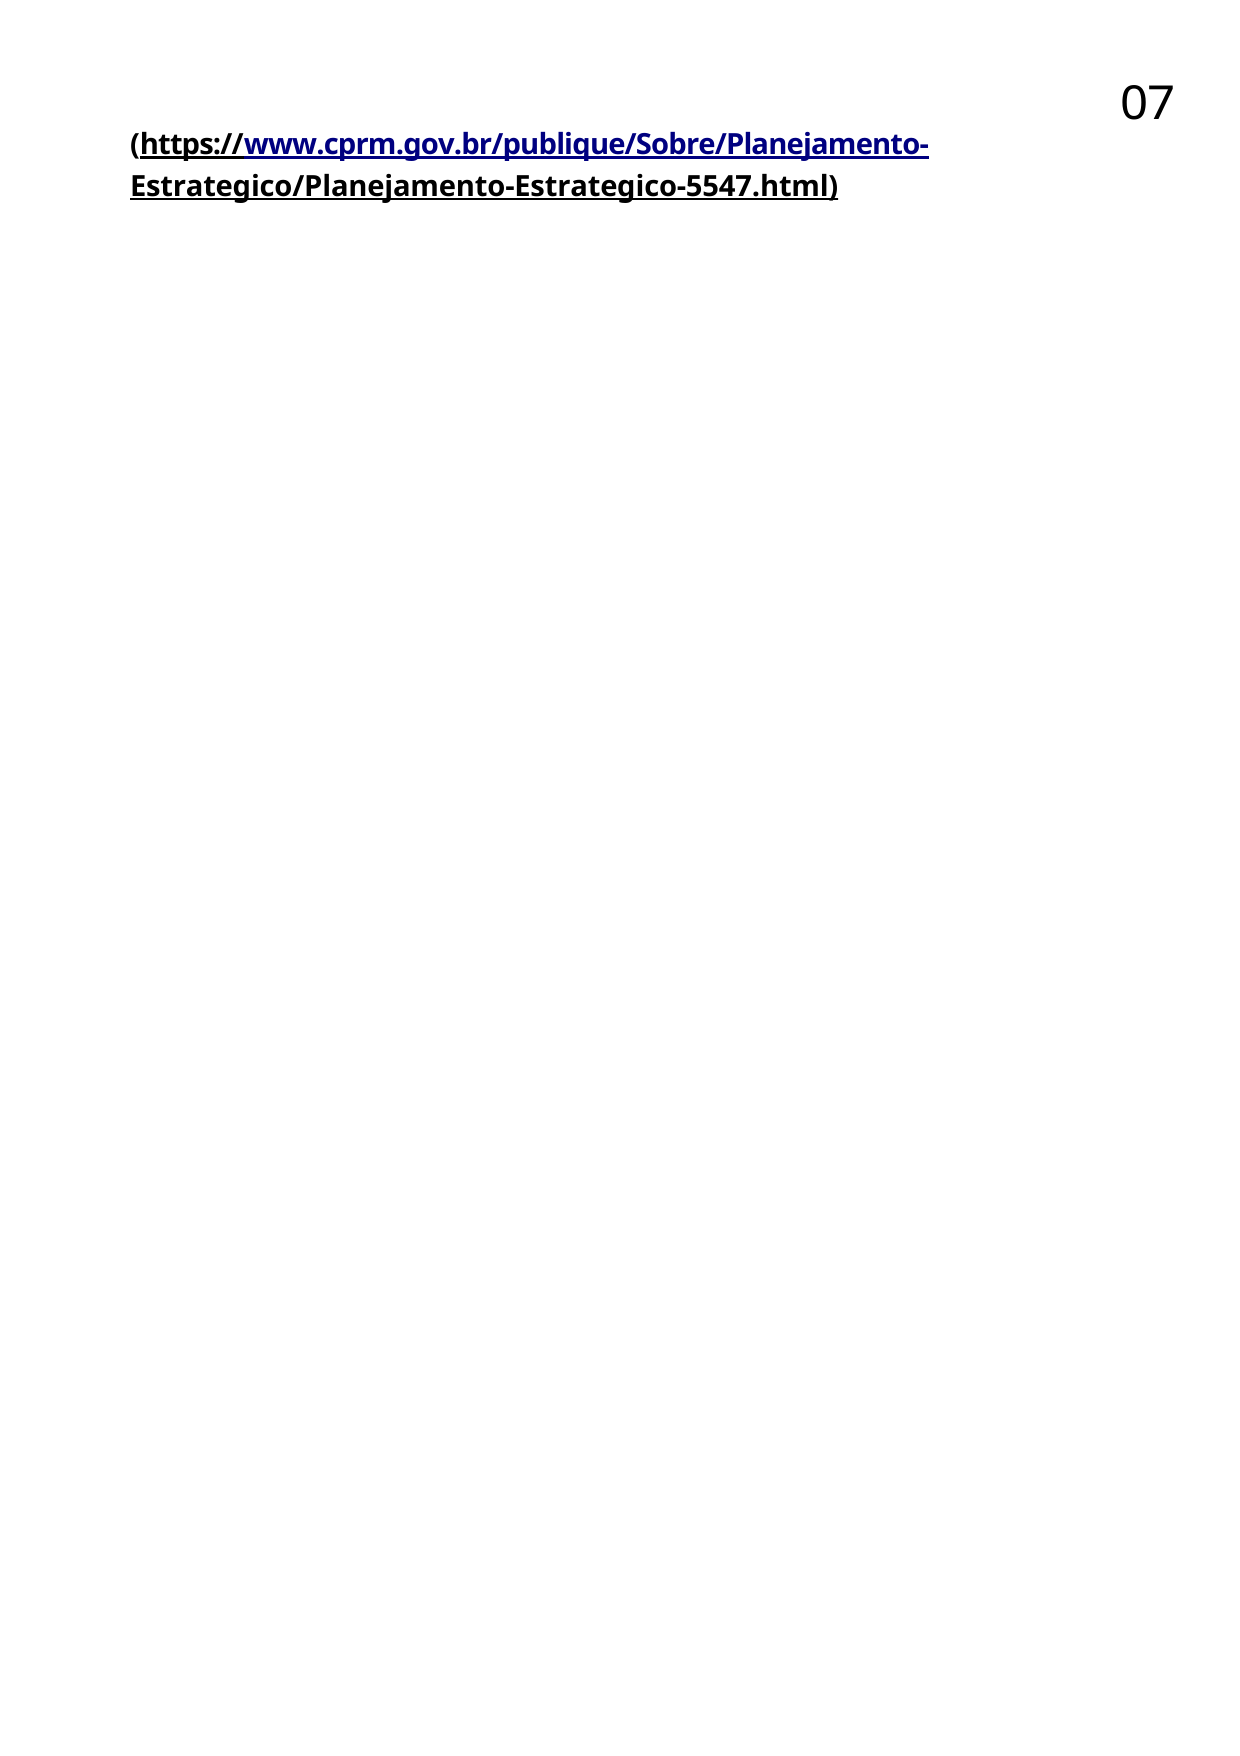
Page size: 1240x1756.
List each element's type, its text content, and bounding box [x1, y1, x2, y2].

text (https://www.cprm.gov.br/publique/Sobre/Planejamento- Estrategico/Planejamento-Estrategico-5547.html) [130, 123, 964, 204]
